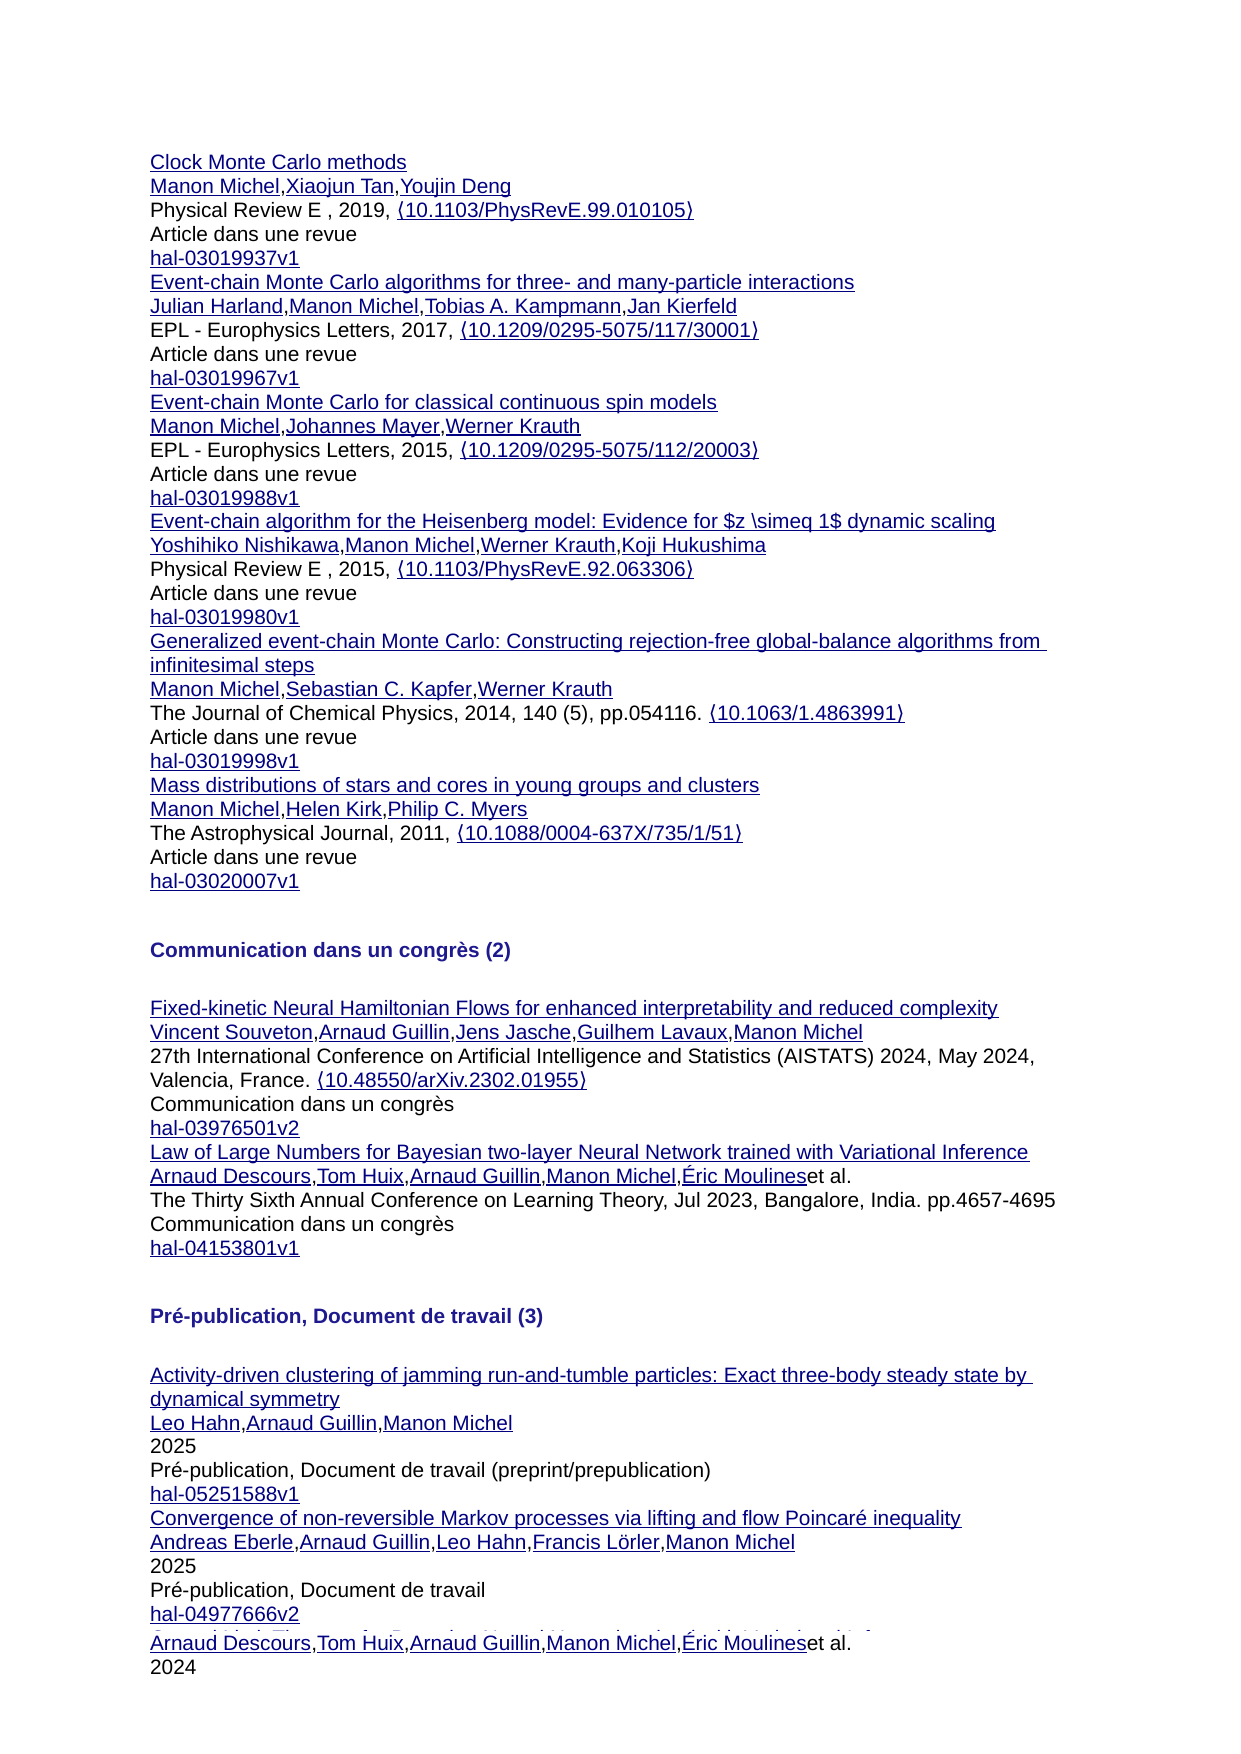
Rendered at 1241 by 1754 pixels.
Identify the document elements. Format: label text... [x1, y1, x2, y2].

table_cell Law of Large Numbers for Bayesian two-layer Neural Network trained with Variational Inference Arnaud Descours,Tom Huix,Arnaud Guillin,Manon Michel,Éric Moulineset al. The Thirty Sixth Annual Conference on Learning Theory, Jul 2023, Bangalore, India. pp.4657-4695 Communication dans un congrès hal-04153801v1 [150, 1140, 1090, 1259]
table_cell Clock Monte Carlo methods Manon Michel,Xiaojun Tan,Youjin Deng Physical Review E , 2019, ⟨10.1103/PhysRevE.99.010105⟩ Article dans une revue hal-03019937v1 [150, 150, 1090, 270]
table_cell Event-chain Monte Carlo for classical continuous spin models Manon Michel,Johannes Mayer,Werner Krauth EPL - Europhysics Letters, 2015, ⟨10.1209/0295-5075/112/20003⟩ Article dans une revue hal-03019988v1 [150, 390, 1090, 509]
table_header Activity-driven clustering of jamming run-and-tumble particles: Exact three-body steady state by dynamical symmetry Leo Hahn,Arnaud Guillin,Manon Michel 2025 Pré-publication, Document de travail (preprint/prepublication) hal-05251588v1 [150, 1363, 1090, 1506]
table_cell Mass distributions of stars and cores in young groups and clusters Manon Michel,Helen Kirk,Philip C. Myers The Astrophysical Journal, 2011, ⟨10.1088/0004-637X/735/1/51⟩ Article dans une revue hal-03020007v1 [150, 773, 1090, 893]
table_cell Event-chain Monte Carlo algorithms for three- and many-particle interactions Julian Harland,Manon Michel,Tobias A. Kampmann,Jan Kierfeld EPL - Europhysics Letters, 2017, ⟨10.1209/0295-5075/117/30001⟩ Article dans une revue hal-03019967v1 [150, 270, 1090, 389]
table_cell Convergence of non-reversible Markov processes via lifting and flow Poincaré inequality Andreas Eberle,Arnaud Guillin,Leo Hahn,Francis Lörler,Manon Michel 2025 Pré-publication, Document de travail hal-04977666v2 [150, 1506, 1090, 1626]
table_cell Central Limit Theorem for Bayesian Neural Network trained with Variational Inference Arnaud Descours,Tom Huix,Arnaud Guillin,Manon Michel,Éric Moulineset al. 2024 Pré-publication, Document de travail hal-04599502v1 [150, 1626, 1090, 1679]
subtitle Communication dans un congrès (2) [150, 937, 1090, 961]
subtitle Pré-publication, Document de travail (3) [150, 1304, 1090, 1328]
table_header Fixed-kinetic Neural Hamiltonian Flows for enhanced interpretability and reduced complexity Vincent Souveton,Arnaud Guillin,Jens Jasche,Guilhem Lavaux,Manon Michel 27th International Conference on Artificial Intelligence and Statistics (AISTATS) 2024, May 2024, Valencia, France. ⟨10.48550/arXiv.2302.01955⟩ Communication dans un congrès hal-03976501v2 [150, 996, 1090, 1139]
table_cell Generalized event-chain Monte Carlo: Constructing rejection-free global-balance algorithms from infinitesimal steps Manon Michel,Sebastian C. Kapfer,Werner Krauth The Journal of Chemical Physics, 2014, 140 (5), pp.054116. ⟨10.1063/1.4863991⟩ Article dans une revue hal-03019998v1 [150, 629, 1090, 773]
table_cell Event-chain algorithm for the Heisenberg model: Evidence for $z \simeq 1$ dynamic scaling Yoshihiko Nishikawa,Manon Michel,Werner Krauth,Koji Hukushima Physical Review E , 2015, ⟨10.1103/PhysRevE.92.063306⟩ Article dans une revue hal-03019980v1 [150, 509, 1090, 629]
